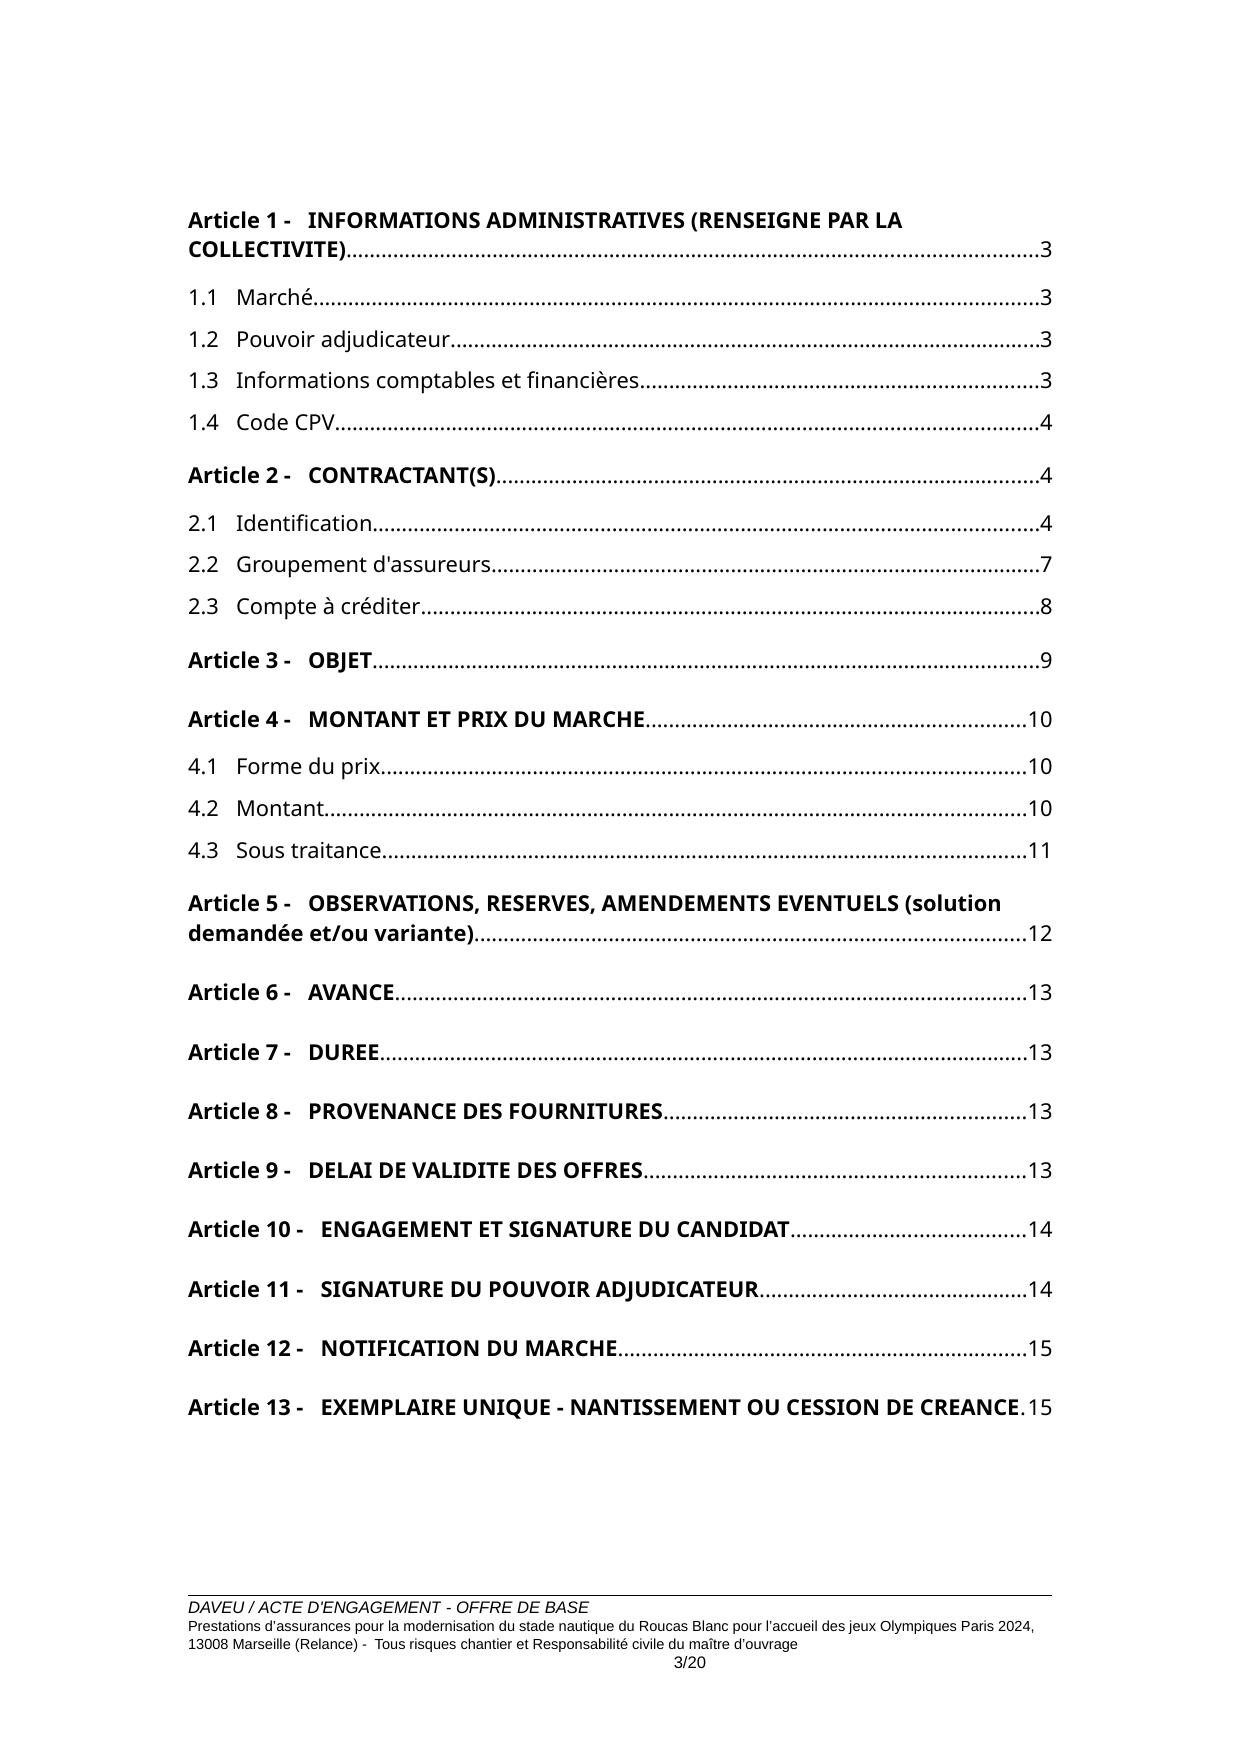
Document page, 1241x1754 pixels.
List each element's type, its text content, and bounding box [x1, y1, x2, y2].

text Article 9 - DELAI DE VALIDITE DES OFFRES 13 [188, 1155, 1052, 1185]
text Article 2 - CONTRACTANT(S) 4 [188, 460, 1052, 490]
text Article 12 - NOTIFICATION DU MARCHE 15 [188, 1333, 1052, 1363]
text 2.1 Identification 4 [188, 508, 1052, 538]
text 2.2 Groupement d'assureurs 7 [188, 549, 1052, 579]
text 1.1 Marché 3 [188, 282, 1052, 312]
text 4.2 Montant 10 [188, 793, 1052, 823]
text 4.3 Sous traitance 11 [188, 835, 1052, 864]
text 1.3 Informations comptables et financières 3 [188, 365, 1052, 395]
text Article 10 - ENGAGEMENT ET SIGNATURE DU CANDIDAT 14 [188, 1214, 1052, 1244]
text 1.4 Code CPV 4 [188, 407, 1052, 437]
text 1.2 Pouvoir adjudicateur 3 [188, 323, 1052, 353]
text Article 3 - OBJET 9 [188, 644, 1052, 674]
text Article 7 - DUREE 13 [188, 1036, 1052, 1066]
text Article 4 - MONTANT ET PRIX DU MARCHE 10 [188, 704, 1052, 734]
text Article 13 - EXEMPLAIRE UNIQUE - NANTISSEMENT OU CESSION DE CREANCE 15 [188, 1392, 1052, 1422]
text Article 11 - SIGNATURE DU POUVOIR ADJUDICATEUR 14 [188, 1273, 1052, 1303]
text Article 1 - INFORMATIONS ADMINISTRATIVES (RENSEIGNE PAR LA COLLECTIVITE) 3 [188, 204, 1052, 264]
text Article 5 - OBSERVATIONS, RESERVES, AMENDEMENTS EVENTUELS (solution demandée et/ou variante) 12 [188, 888, 1052, 948]
text 2.3 Compte à créditer 8 [188, 591, 1052, 621]
text 4.1 Forme du prix 10 [188, 751, 1052, 781]
text Article 8 - PROVENANCE DES FOURNITURES 13 [188, 1096, 1052, 1126]
text Article 6 - AVANCE 13 [188, 977, 1052, 1007]
